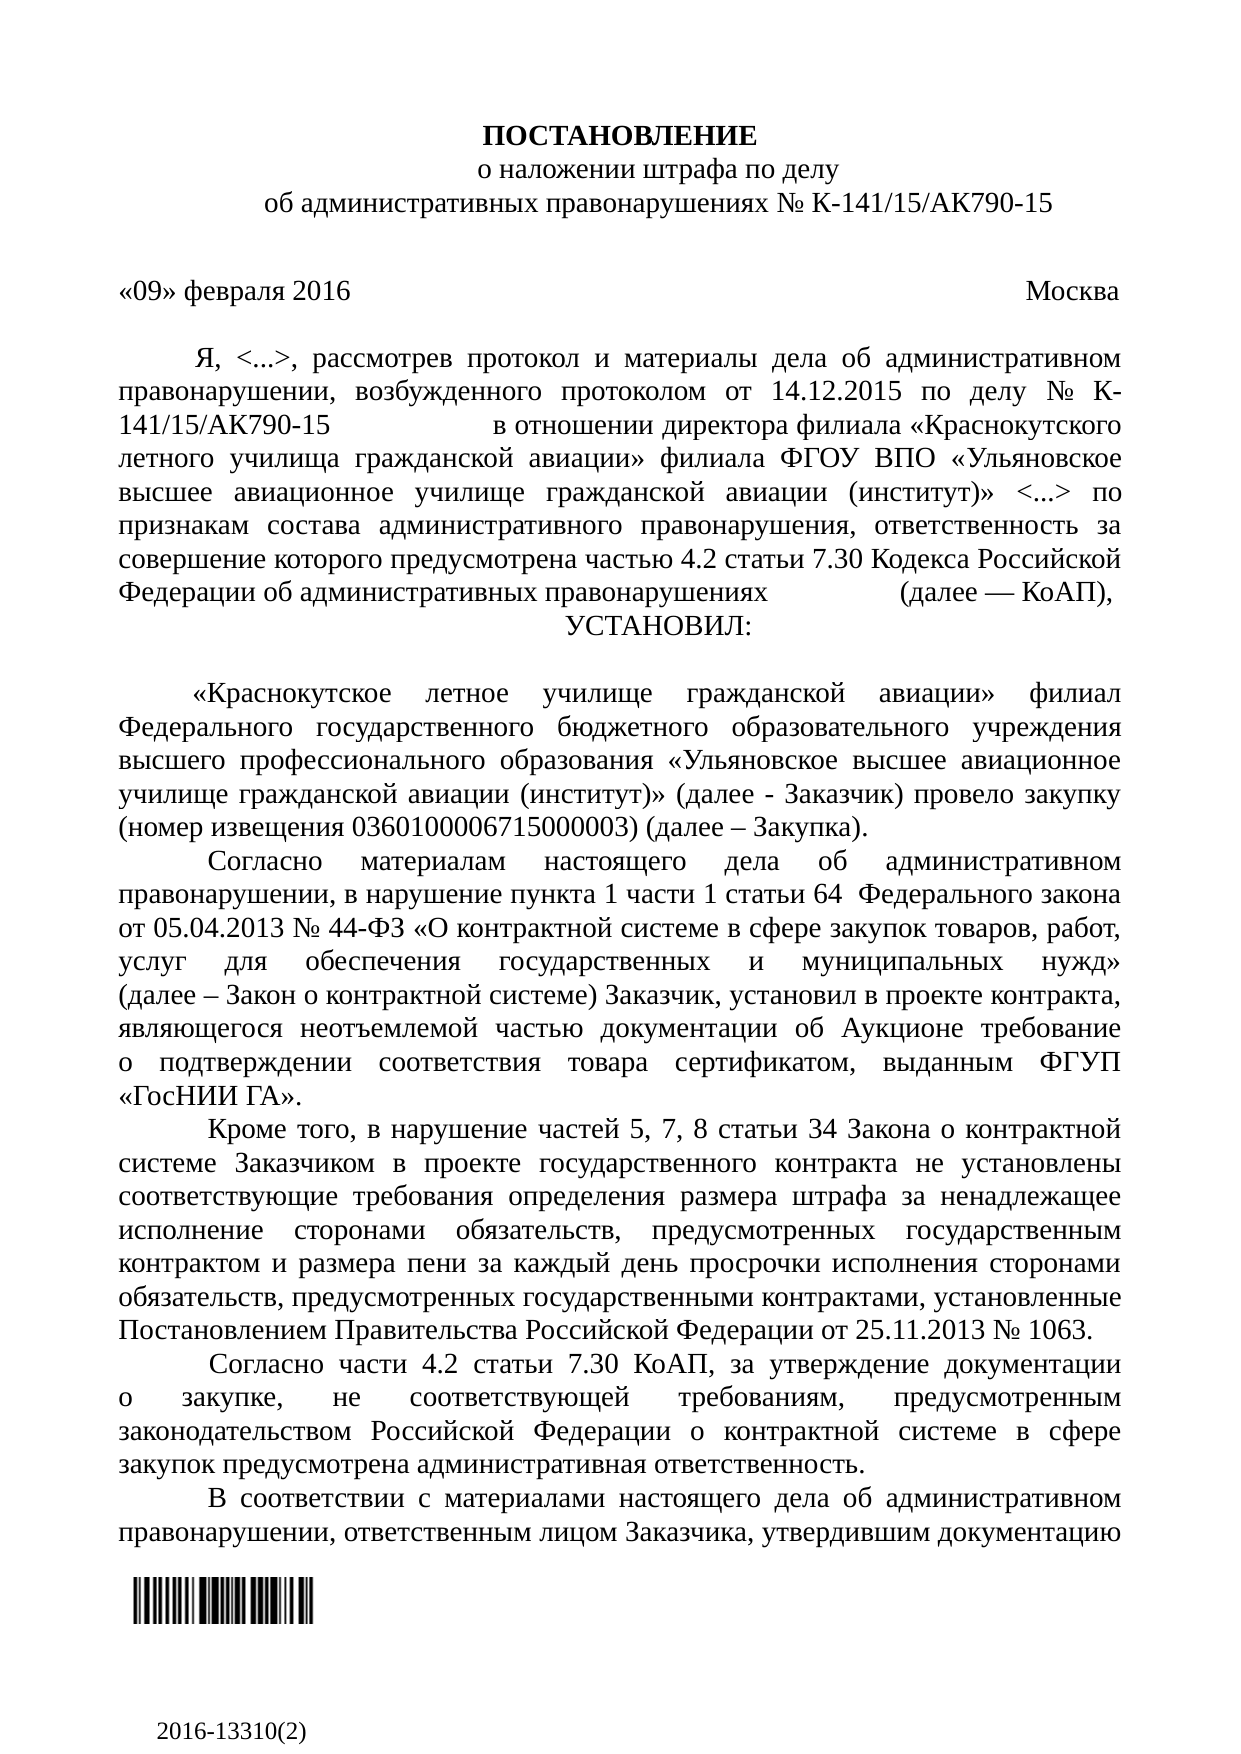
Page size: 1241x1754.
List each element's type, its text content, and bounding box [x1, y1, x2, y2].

text УСТАНОВИЛ: [118, 608, 1122, 642]
text о наложении штрафа по делу [118, 152, 1122, 185]
text «09» февраля 2016 Москва [118, 273, 1122, 306]
text В соответствии с материалами настоящего дела об административном правонарушении, ответственным лицом Заказчика, утвердившим документацию [118, 1480, 1122, 1547]
picture [118, 1577, 331, 1624]
text Согласно части 4.2 статьи 7.30 КоАП, за утверждение документации о закупке, не соответствующей требованиям, предусмотренным законодательством Российской Федерации о контрактной системе в сфере закупок предусмотрена административная ответственность. [118, 1346, 1122, 1480]
text «Краснокутское летное училище гражданской авиации» филиал Федерального государственного бюджетного образовательного учреждения высшего профессионального образования «Ульяновское высшее авиационное училище гражданской авиации (институт)» (далее - Заказчик) провело закупку (номер извещения 0360100006715000003) (далее – Закупка). [118, 675, 1122, 843]
text Согласно материалам настоящего дела об административном правонарушении, в нарушение пункта 1 части 1 статьи 64 Федерального закона от 05.04.2013 № 44-ФЗ «О контрактной системе в сфере закупок товаров, работ, услуг для обеспечения государственных и муниципальных нужд» (далее – Закон о контрактной системе) Заказчик, установил в проекте контракта, являющегося неотъемлемой частью документации об Аукционе требование о подтверждении соответствия товара сертификатом, выданным ФГУП «ГосНИИ ГА». [118, 843, 1122, 1111]
text об административных правонарушениях № К-141/15/АК790-15 [118, 185, 1122, 219]
text ПОСТАНОВЛЕНИЕ [118, 118, 1122, 152]
text Я, <...>, рассмотрев протокол и материалы дела об административном правонарушении, возбужденного протоколом от 14.12.2015 по делу № К-141/15/АК790-15 в отношении директора филиала «Краснокутского летного училища гражданской авиации» филиала ФГОУ ВПО «Ульяновское высшее авиационное училище гражданской авиации (институт)» <...> по признакам состава административного правонарушения, ответственность за совершение которого предусмотрена частью 4.2 статьи 7.30 Кодекса Российской Федерации об административных правонарушениях (далее — КоАП), [118, 340, 1122, 608]
text Кроме того, в нарушение частей 5, 7, 8 статьи 34 Закона о контрактной системе Заказчиком в проекте государственного контракта не установлены соответствующие требования определения размера штрафа за ненадлежащее исполнение сторонами обязательств, предусмотренных государственным контрактом и размера пени за каждый день просрочки исполнения сторонами обязательств, предусмотренных государственными контрактами, установленные Постановлением Правительства Российской Федерации от 25.11.2013 № 1063. [118, 1111, 1122, 1346]
